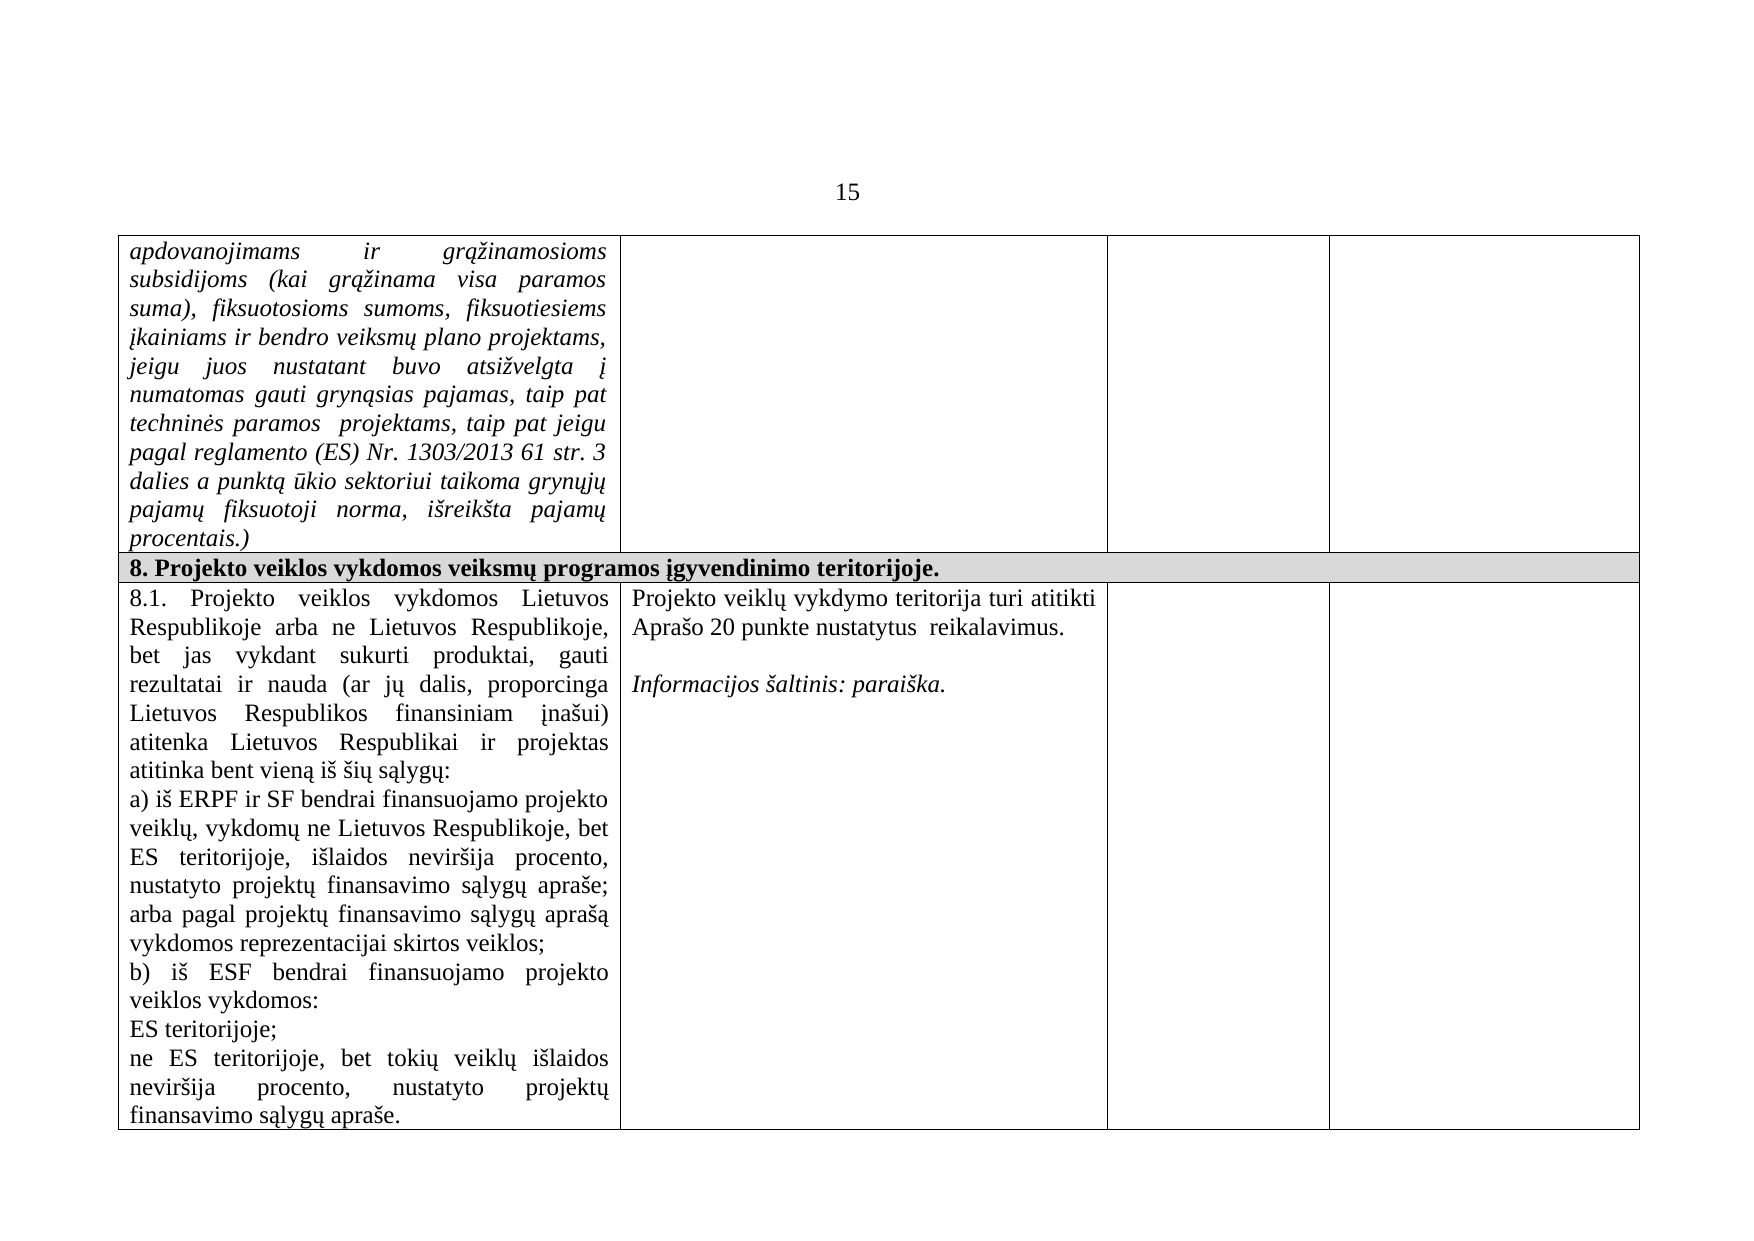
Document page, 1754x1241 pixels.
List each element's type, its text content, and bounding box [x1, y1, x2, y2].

table_cell apdovanojimams ir grąžinamosioms subsidijoms (kai grąžinama visa paramos suma), fiksuotosioms sumoms, fiksuotiesiems įkainiams ir bendro veiksmų plano projektams, jeigu juos nustatant buvo atsižvelgta į numatomas gauti grynąsias pajamas, taip pat techninės paramos projektams, taip pat jeigu pagal reglamento (ES) Nr. 1303/2013 61 str. 3 dalies a punktą ūkio sektoriui taikoma grynųjų pajamų fiksuotoji norma, išreikšta pajamų procentais.) [119, 236, 620, 552]
table_cell [621, 236, 1107, 552]
table_cell [1108, 583, 1329, 1129]
table_cell 8. Projekto veiklos vykdomos veiksmų programos įgyvendinimo teritorijoje. [119, 553, 1639, 582]
table_cell 8.1. Projekto veiklos vykdomos Lietuvos Respublikoje arba ne Lietuvos Respublikoje, bet jas vykdant sukurti produktai, gauti rezultatai ir nauda (ar jų dalis, proporcinga Lietuvos Respublikos finansiniam įnašui) atitenka Lietuvos Respublikai ir projektas atitinka bent vieną iš šių sąlygų: a) iš ERPF ir SF bendrai finansuojamo projekto veiklų, vykdomų ne Lietuvos Respublikoje, bet ES teritorijoje, išlaidos neviršija procento, nustatyto projektų finansavimo sąlygų apraše; arba pagal projektų finansavimo sąlygų aprašą vykdomos reprezentacijai skirtos veiklos; b) iš ESF bendrai finansuojamo projekto veiklos vykdomos: ES teritorijoje; ne ES teritorijoje, bet tokių veiklų išlaidos neviršija procento, nustatyto projektų finansavimo sąlygų apraše. [119, 583, 620, 1129]
table_cell [1330, 236, 1639, 552]
table_cell [1330, 583, 1639, 1129]
table_cell [1108, 236, 1329, 552]
table_cell Projekto veiklų vykdymo teritorija turi atitikti Aprašo 20 punkte nustatytus reikalavimus. Informacijos šaltinis: paraiška. [621, 583, 1107, 1129]
